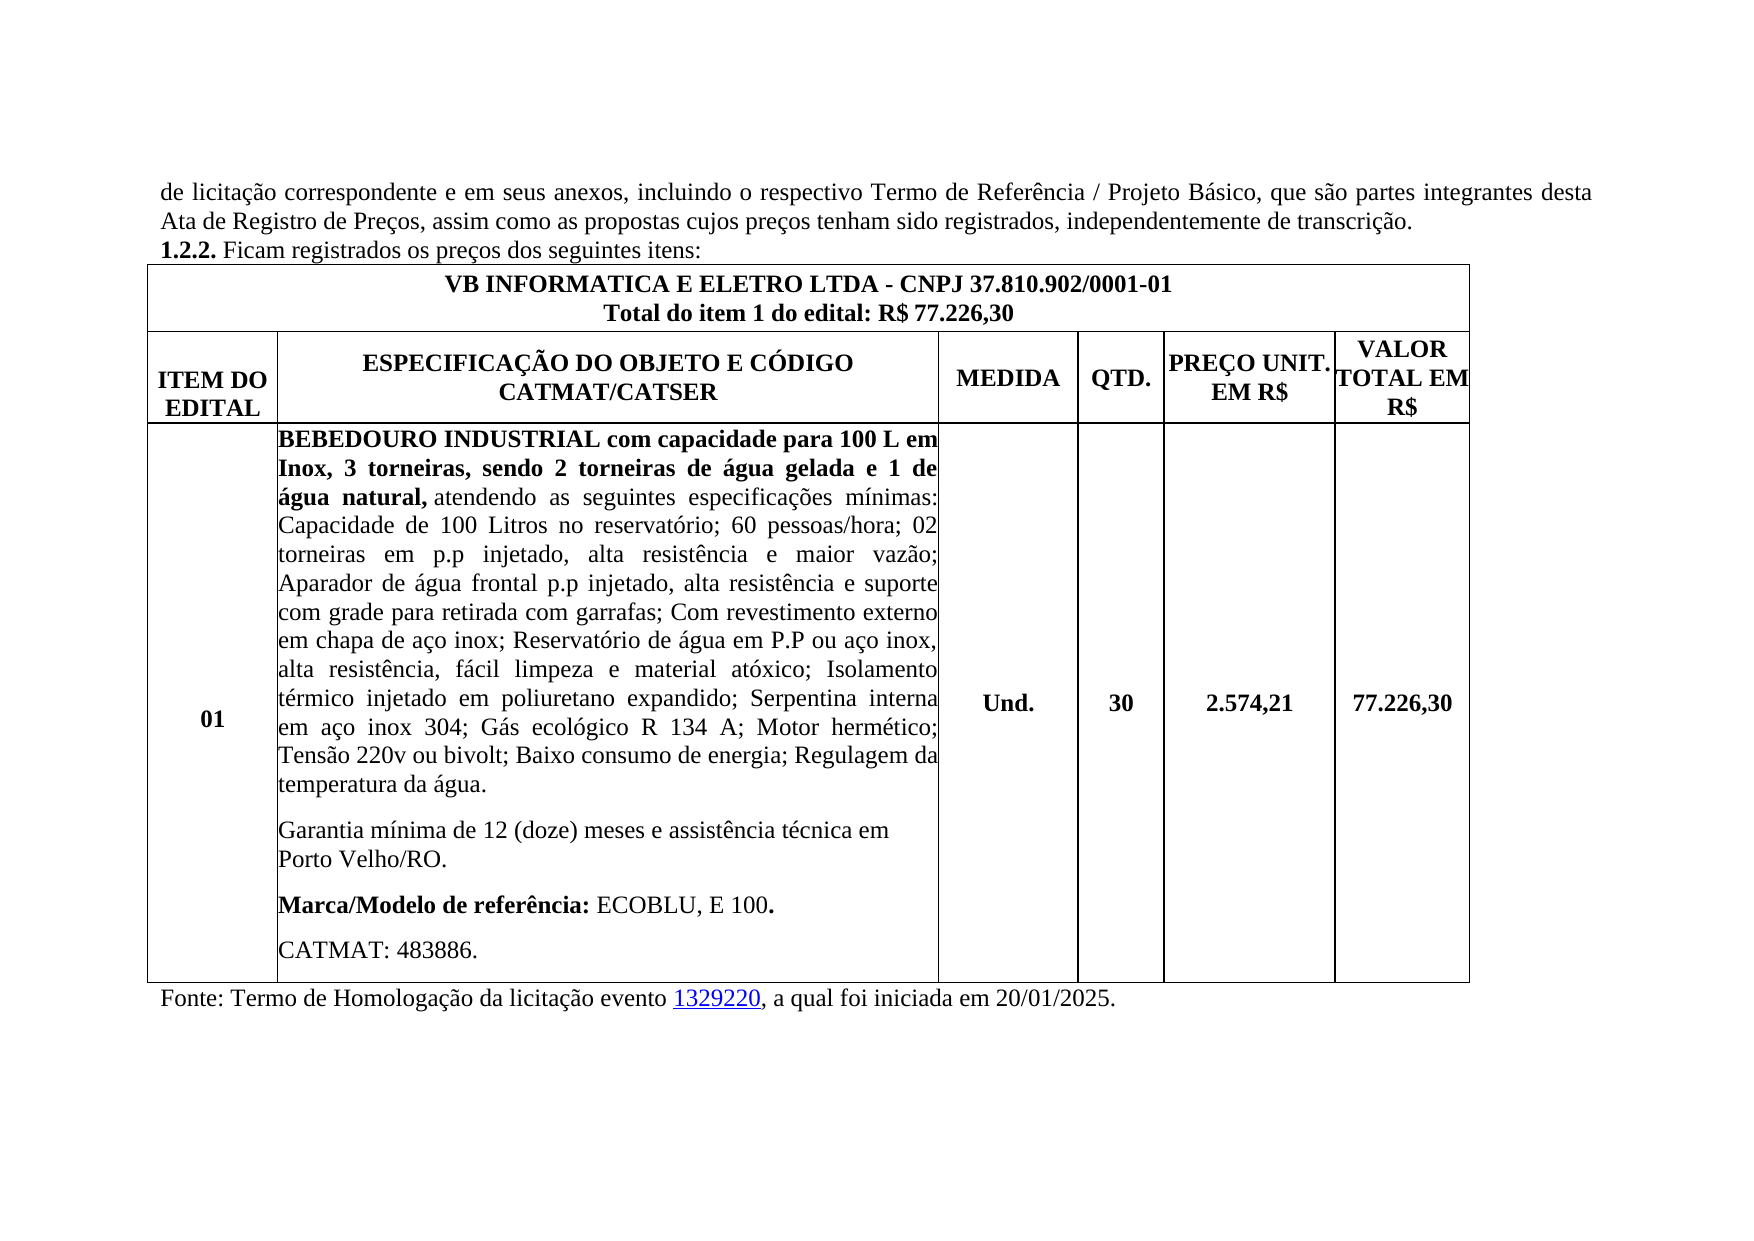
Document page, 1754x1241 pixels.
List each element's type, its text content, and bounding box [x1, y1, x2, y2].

table_cell Und. [939, 424, 1077, 982]
table_cell QTD. [1079, 332, 1163, 422]
table_cell 01 [148, 424, 277, 982]
table_cell ESPECIFICAÇÃO DO OBJETO E CÓDIGO CATMAT/CATSER [278, 332, 938, 422]
table_cell MEDIDA [939, 332, 1077, 422]
text Fonte: Termo de Homologação da licitação evento 1329220, a qual foi iniciada em 20/01/2025. [160, 983, 1594, 1012]
text 1.2.2. Ficam registrados os preços dos seguintes itens: [160, 235, 1594, 263]
text de licitação correspondente e em seus anexos, incluindo o respectivo Termo de Referência / Projeto Básico, que são partes integrantes desta Ata de Registro de Preços, assim como as propostas cujos preços tenham sido registrados, independentemente de transcrição. [160, 177, 1594, 235]
table_cell 30 [1079, 424, 1163, 982]
table_cell 2.574,21 [1165, 424, 1334, 982]
table_cell BEBEDOURO INDUSTRIAL com capacidade para 100 L em Inox, 3 torneiras, sendo 2 torneiras de água gelada e 1 de água natural, atendendo as seguintes especificações mínimas: Capacidade de 100 Litros no reservatório; 60 pessoas/hora; 02 torneiras em p.p injetado, alta resistência e maior vazão; Aparador de água frontal p.p injetado, alta resistência e suporte com grade para retirada com garrafas; Com revestimento externo em chapa de aço inox; Reservatório de água em P.P ou aço inox, alta resistência, fácil limpeza e material atóxico; Isolamento térmico injetado em poliuretano expandido; Serpentina interna em aço inox 304; Gás ecológico R 134 A; Motor hermético; Tensão 220v ou bivolt; Baixo consumo de energia; Regulagem da temperatura da água. Garantia mínima de 12 (doze) meses e assistência técnica em Porto Velho/RO. Marca/Modelo de referência: ECOBLU, E 100. CATMAT: 483886. [278, 424, 938, 982]
table_cell ITEM DO EDITAL [148, 332, 277, 422]
table_cell VALOR TOTAL EM R$ [1336, 332, 1469, 422]
table_cell PREÇO UNIT. EM R$ [1165, 332, 1334, 422]
table_cell 77.226,30 [1336, 424, 1469, 982]
table_header VB INFORMATICA E ELETRO LTDA - CNPJ 37.810.902/0001-01 Total do item 1 do edital: R$ 77.226,30 [148, 265, 1469, 331]
